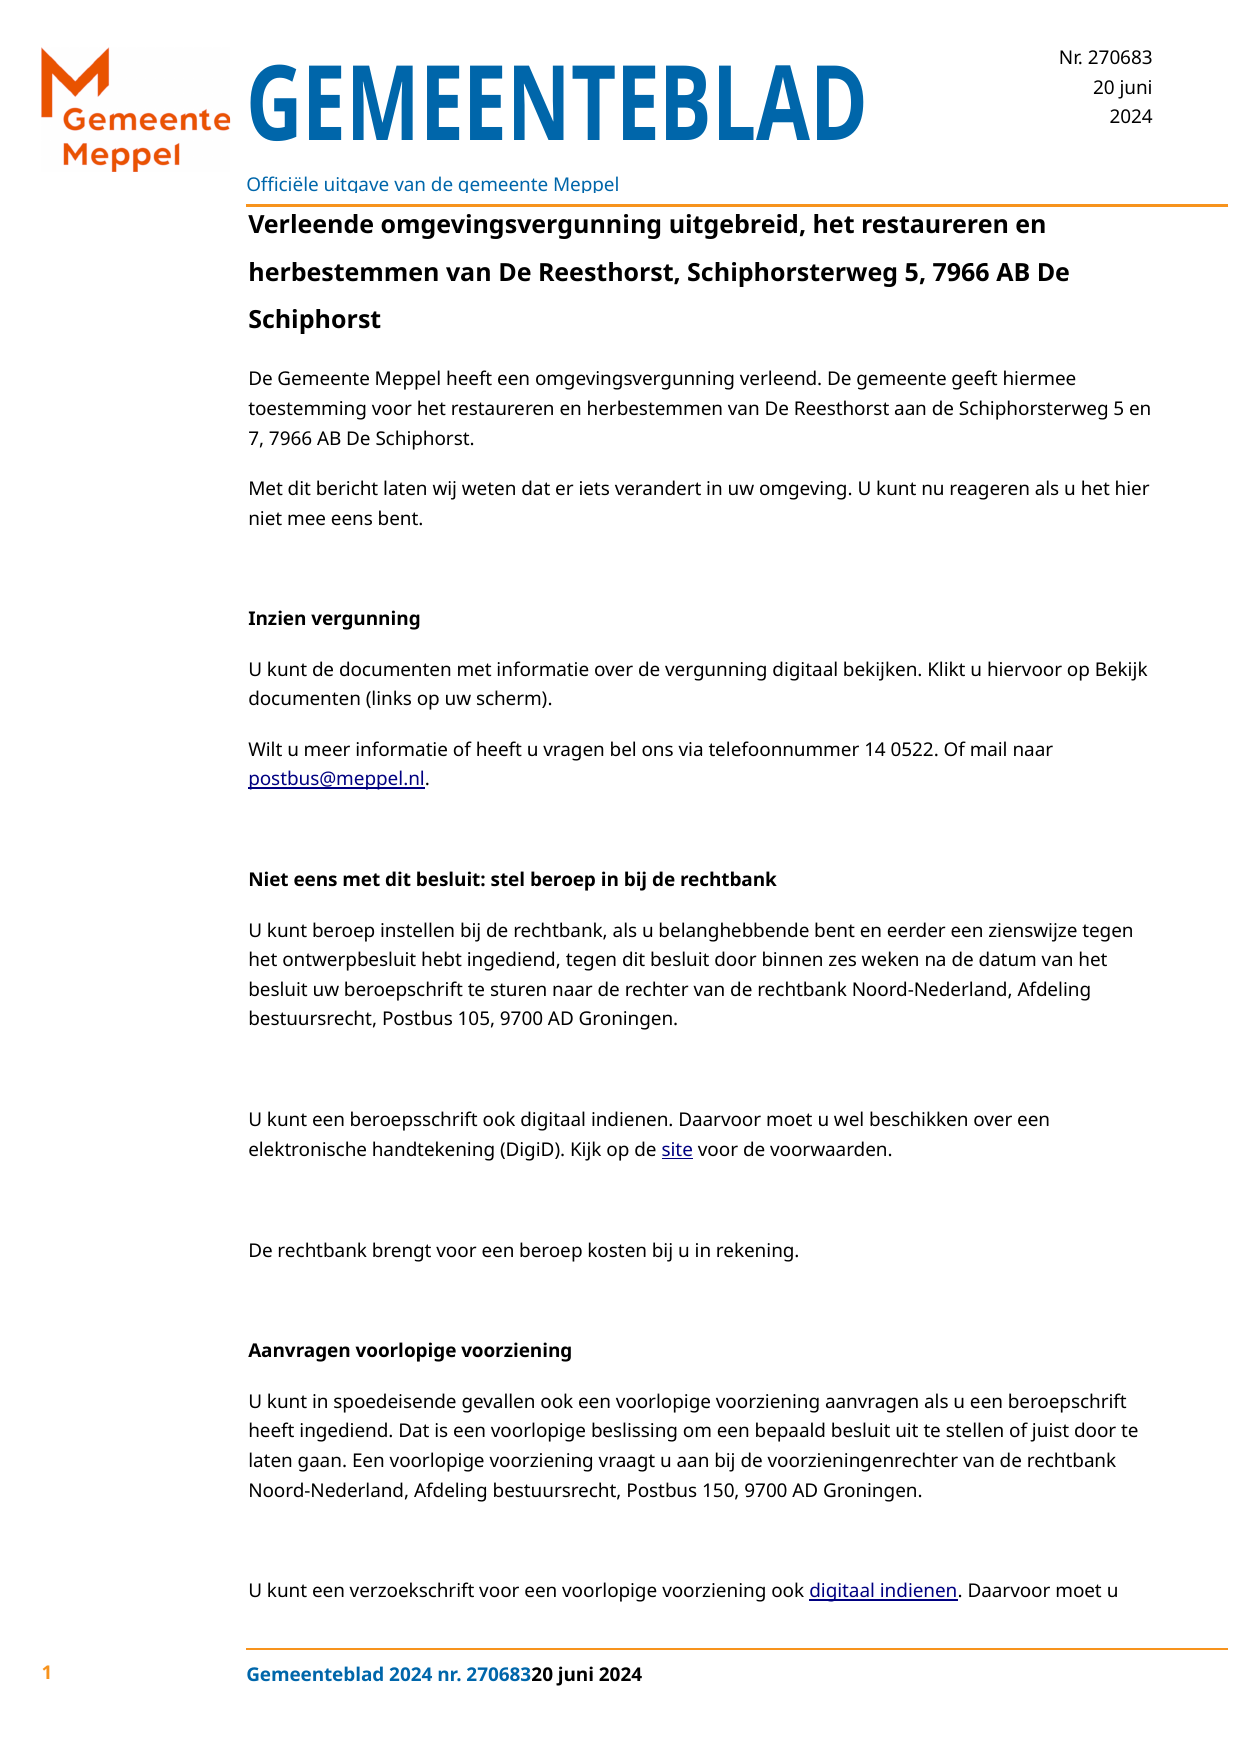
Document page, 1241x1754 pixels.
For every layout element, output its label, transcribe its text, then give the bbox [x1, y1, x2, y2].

text U kunt de documenten met informatie over de vergunning digitaal bekijken. Klikt u hiervoor op Bekijk documenten (links op uw scherm). [248, 656, 1152, 711]
text Inzien vergunning [248, 606, 1152, 631]
text Verleende omgevingsvergunning uitgebreid, het restaureren en herbestemmen van De Reesthorst, Schiphorsterweg 5, 7966 AB De Schiphorst [248, 207, 1152, 336]
text U kunt een beroepsschrift ook digitaal indienen. Daarvoor moet u wel beschikken over een elektronische handtekening (DigiD). Kijk op de site voor de voorwaarden. [248, 1106, 1152, 1162]
text U kunt beroep instellen bij de rechtbank, als u belanghebbende bent en eerder een zienswijze tegen het ontwerpbesluit hebt ingediend, tegen dit besluit door binnen zes weken na de datum van het besluit uw beroepschrift te sturen naar de rechter van de rechtbank Noord-Nederland, Afdeling bestuursrecht, Postbus 105, 9700 AD Groningen. [248, 917, 1152, 1031]
text Niet eens met dit besluit: stel beroep in bij de rechtbank [248, 866, 1152, 892]
text De rechtbank brengt voor een beroep kosten bij u in rekening. [248, 1237, 1152, 1262]
text U kunt een verzoekschrift voor een voorlopige voorziening ook digitaal indienen. Daarvoor moet u [248, 1578, 1152, 1603]
text De Gemeente Meppel heeft een omgevingsvergunning verleend. De gemeente geeft hiermee toestemming voor het restaureren en herbestemmen van De Reesthorst aan de Schiphorsterweg 5 en 7, 7966 AB De Schiphorst. [248, 366, 1152, 450]
text Met dit bericht laten wij weten dat er iets verandert in uw omgeving. U kunt nu reageren als u het hier niet mee eens bent. [248, 475, 1152, 530]
text U kunt in spoedeisende gevallen ook een voorlopige voorziening aanvragen als u een beroepschrift heeft ingediend. Dat is een voorlopige beslissing om een bepaald besluit uit te stellen of juist door te laten gaan. Een voorlopige voorziening vraagt u aan bij de voorzieningenrechter van de rechtbank Noord-Nederland, Afdeling bestuursrecht, Postbus 150, 9700 AD Groningen. [248, 1388, 1152, 1502]
picture [41, 47, 231, 172]
text Wilt u meer informatie of heeft u vragen bel ons via telefoonnummer 14 0522. Of mail naar postbus@meppel.nl. [248, 736, 1152, 791]
text Aanvragen voorlopige voorziening [248, 1338, 1152, 1363]
